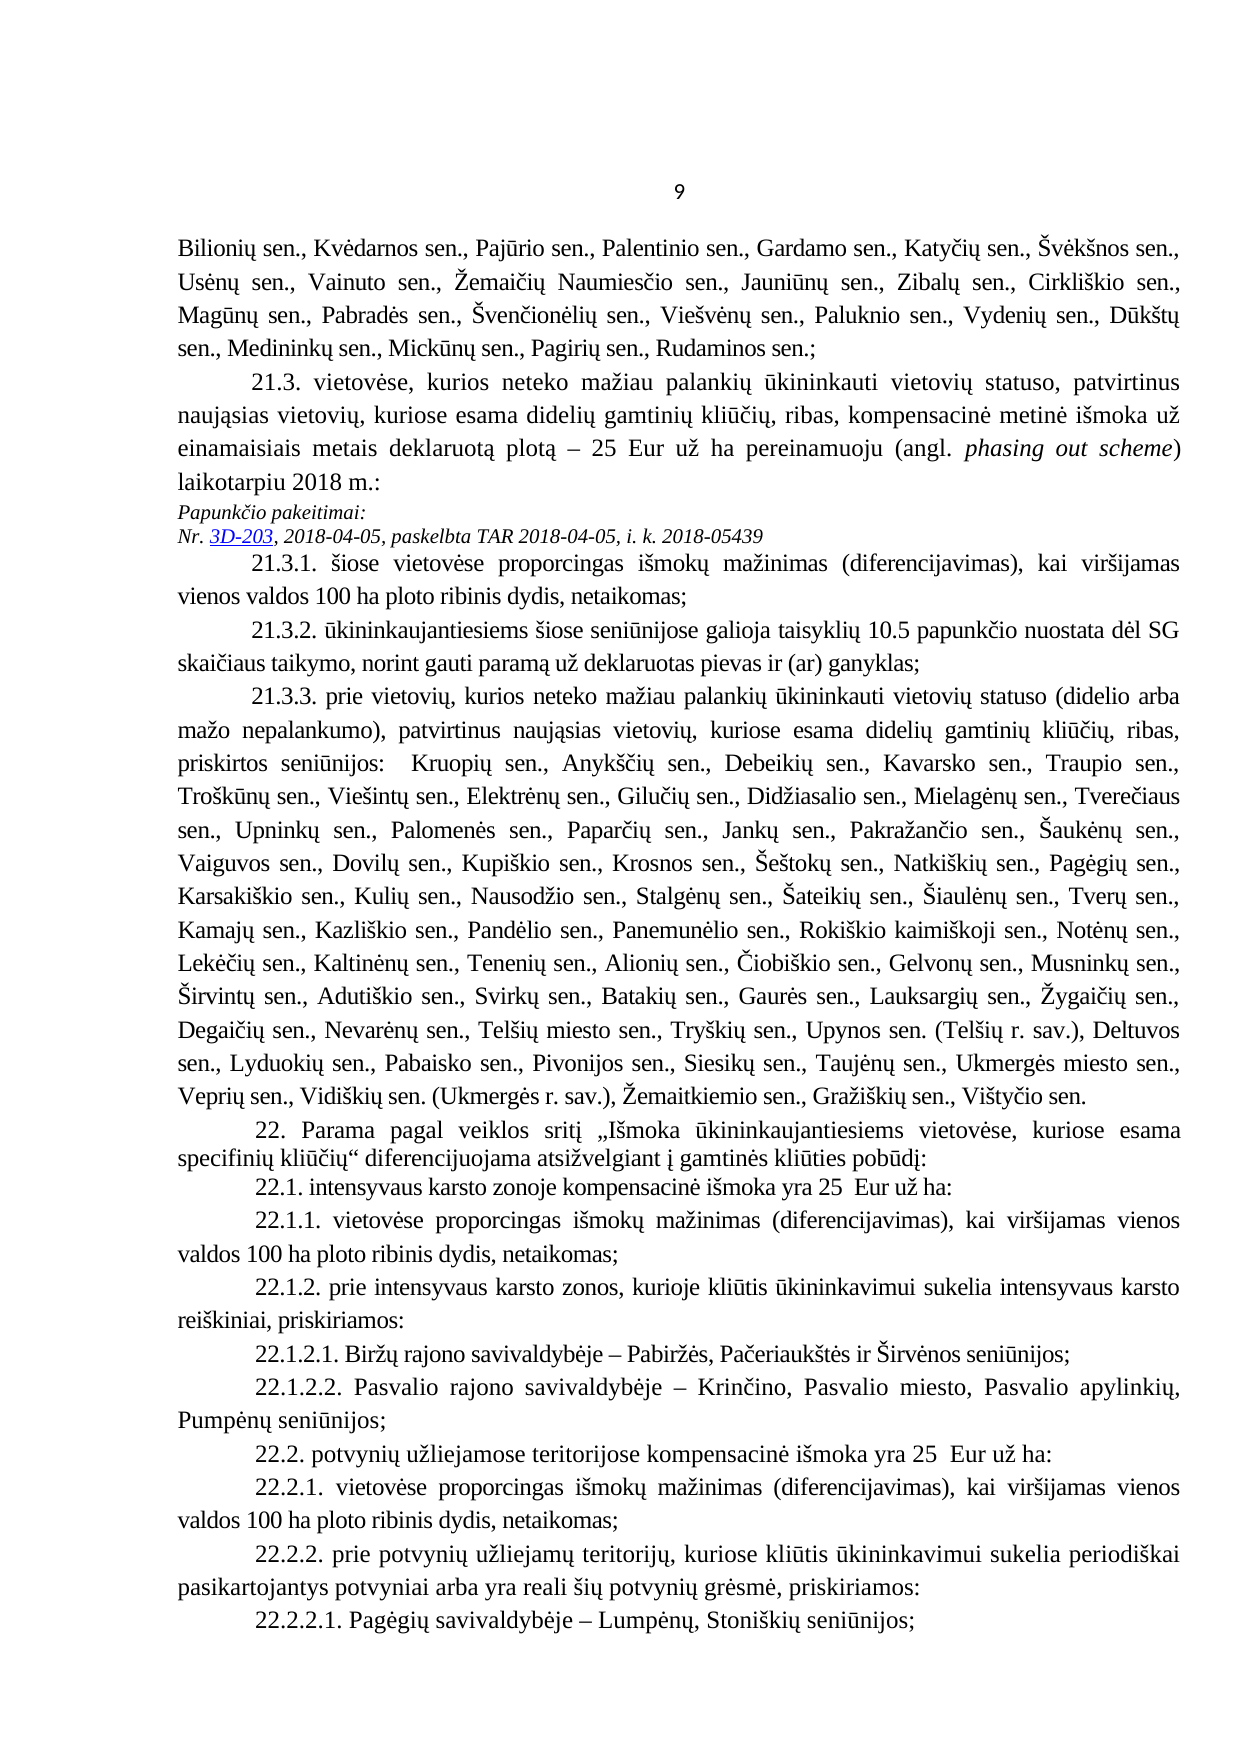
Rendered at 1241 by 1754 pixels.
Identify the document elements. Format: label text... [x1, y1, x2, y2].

text 22.1. intensyvaus karsto zonoje kompensacinė išmoka yra 25 Eur už ha: [177, 1172, 1181, 1201]
text Bilionių sen., Kvėdarnos sen., Pajūrio sen., Palentinio sen., Gardamo sen., Katyčių sen., Švėkšnos sen., Usėnų sen., Vainuto sen., Žemaičių Naumiesčio sen., Jauniūnų sen., Zibalų sen., Cirkliškio sen., Magūnų sen., Pabradės sen., Švenčionėlių sen., Viešvėnų sen., Paluknio sen., Vydenių sen., Dūkštų sen., Medininkų sen., Mickūnų sen., Pagirių sen., Rudaminos sen.; [177, 233, 1181, 362]
text 22.2.1. vietovėse proporcingas išmokų mažinimas (diferencijavimas), kai viršijamas vienos valdos 100 ha ploto ribinis dydis, netaikomas; [177, 1472, 1181, 1534]
text 21.3.1. šiose vietovėse proporcingas išmokų mažinimas (diferencijavimas), kai viršijamas vienos valdos 100 ha ploto ribinis dydis, netaikomas; [177, 548, 1181, 610]
text 22. Parama pagal veiklos sritį „Išmoka ūkininkaujantiesiems vietovėse, kuriose esama specifinių kliūčių“ diferencijuojama atsižvelgiant į gamtinės kliūties pobūdį: [177, 1115, 1181, 1172]
text 22.1.2.2. Pasvalio rajono savivaldybėje – Krinčino, Pasvalio miesto, Pasvalio apylinkių, Pumpėnų seniūnijos; [177, 1372, 1181, 1434]
text Papunkčio pakeitimai: [177, 500, 1181, 524]
text 21.3. vietovėse, kurios neteko mažiau palankių ūkininkauti vietovių statuso, patvirtinus naująsias vietovių, kuriose esama didelių gamtinių kliūčių, ribas, kompensacinė metinė išmoka už einamaisiais metais deklaruotą plotą – 25 Eur už ha pereinamuoju (angl. phasing out scheme) laikotarpiu 2018 m.: [177, 367, 1181, 495]
text 22.2. potvynių užliejamose teritorijose kompensacinė išmoka yra 25 Eur už ha: [177, 1439, 1181, 1468]
text 22.1.2.1. Biržų rajono savivaldybėje – Pabiržės, Pačeriaukštės ir Širvėnos seniūnijos; [177, 1339, 1181, 1368]
text 22.2.2.1. Pagėgių savivaldybėje – Lumpėnų, Stoniškių seniūnijos; [177, 1606, 1181, 1634]
text 22.2.2. prie potvynių užliejamų teritorijų, kuriose kliūtis ūkininkavimui sukelia periodiškai pasikartojantys potvyniai arba yra reali šių potvynių grėsmė, priskiriamos: [177, 1539, 1181, 1601]
text Nr. 3D-203, 2018-04-05, paskelbta TAR 2018-04-05, i. k. 2018-05439 [177, 524, 1181, 548]
text 22.1.2. prie intensyvaus karsto zonos, kurioje kliūtis ūkininkavimui sukelia intensyvaus karsto reiškiniai, priskiriamos: [177, 1272, 1181, 1334]
text 21.3.2. ūkininkaujantiesiems šiose seniūnijose galioja taisyklių 10.5 papunkčio nuostata dėl SG skaičiaus taikymo, norint gauti paramą už deklaruotas pievas ir (ar) ganyklas; [177, 615, 1181, 677]
text 21.3.3. prie vietovių, kurios neteko mažiau palankių ūkininkauti vietovių statuso (didelio arba mažo nepalankumo), patvirtinus naująsias vietovių, kuriose esama didelių gamtinių kliūčių, ribas, priskirtos seniūnijos: Kruopių sen., Anykščių sen., Debeikių sen., Kavarsko sen., Traupio sen., Troškūnų sen., Viešintų sen., Elektrėnų sen., Gilučių sen., Didžiasalio sen., Mielagėnų sen., Tverečiaus sen., Upninkų sen., Palomenės sen., Paparčių sen., Jankų sen., Pakražančio sen., Šaukėnų sen., Vaiguvos sen., Dovilų sen., Kupiškio sen., Krosnos sen., Šeštokų sen., Natkiškių sen., Pagėgių sen., Karsakiškio sen., Kulių sen., Nausodžio sen., Stalgėnų sen., Šateikių sen., Šiaulėnų sen., Tverų sen., Kamajų sen., Kazliškio sen., Pandėlio sen., Panemunėlio sen., Rokiškio kaimiškoji sen., Notėnų sen., Lekėčių sen., Kaltinėnų sen., Tenenių sen., Alionių sen., Čiobiškio sen., Gelvonų sen., Musninkų sen., Širvintų sen., Adutiškio sen., Svirkų sen., Batakių sen., Gaurės sen., Lauksargių sen., Žygaičių sen., Degaičių sen., Nevarėnų sen., Telšių miesto sen., Tryškių sen., Upynos sen. (Telšių r. sav.), Deltuvos sen., Lyduokių sen., Pabaisko sen., Pivonijos sen., Siesikų sen., Taujėnų sen., Ukmergės miesto sen., Veprių sen., Vidiškių sen. (Ukmergės r. sav.), Žemaitkiemio sen., Gražiškių sen., Vištyčio sen. [177, 681, 1181, 1110]
text 22.1.1. vietovėse proporcingas išmokų mažinimas (diferencijavimas), kai viršijamas vienos valdos 100 ha ploto ribinis dydis, netaikomas; [177, 1206, 1181, 1268]
